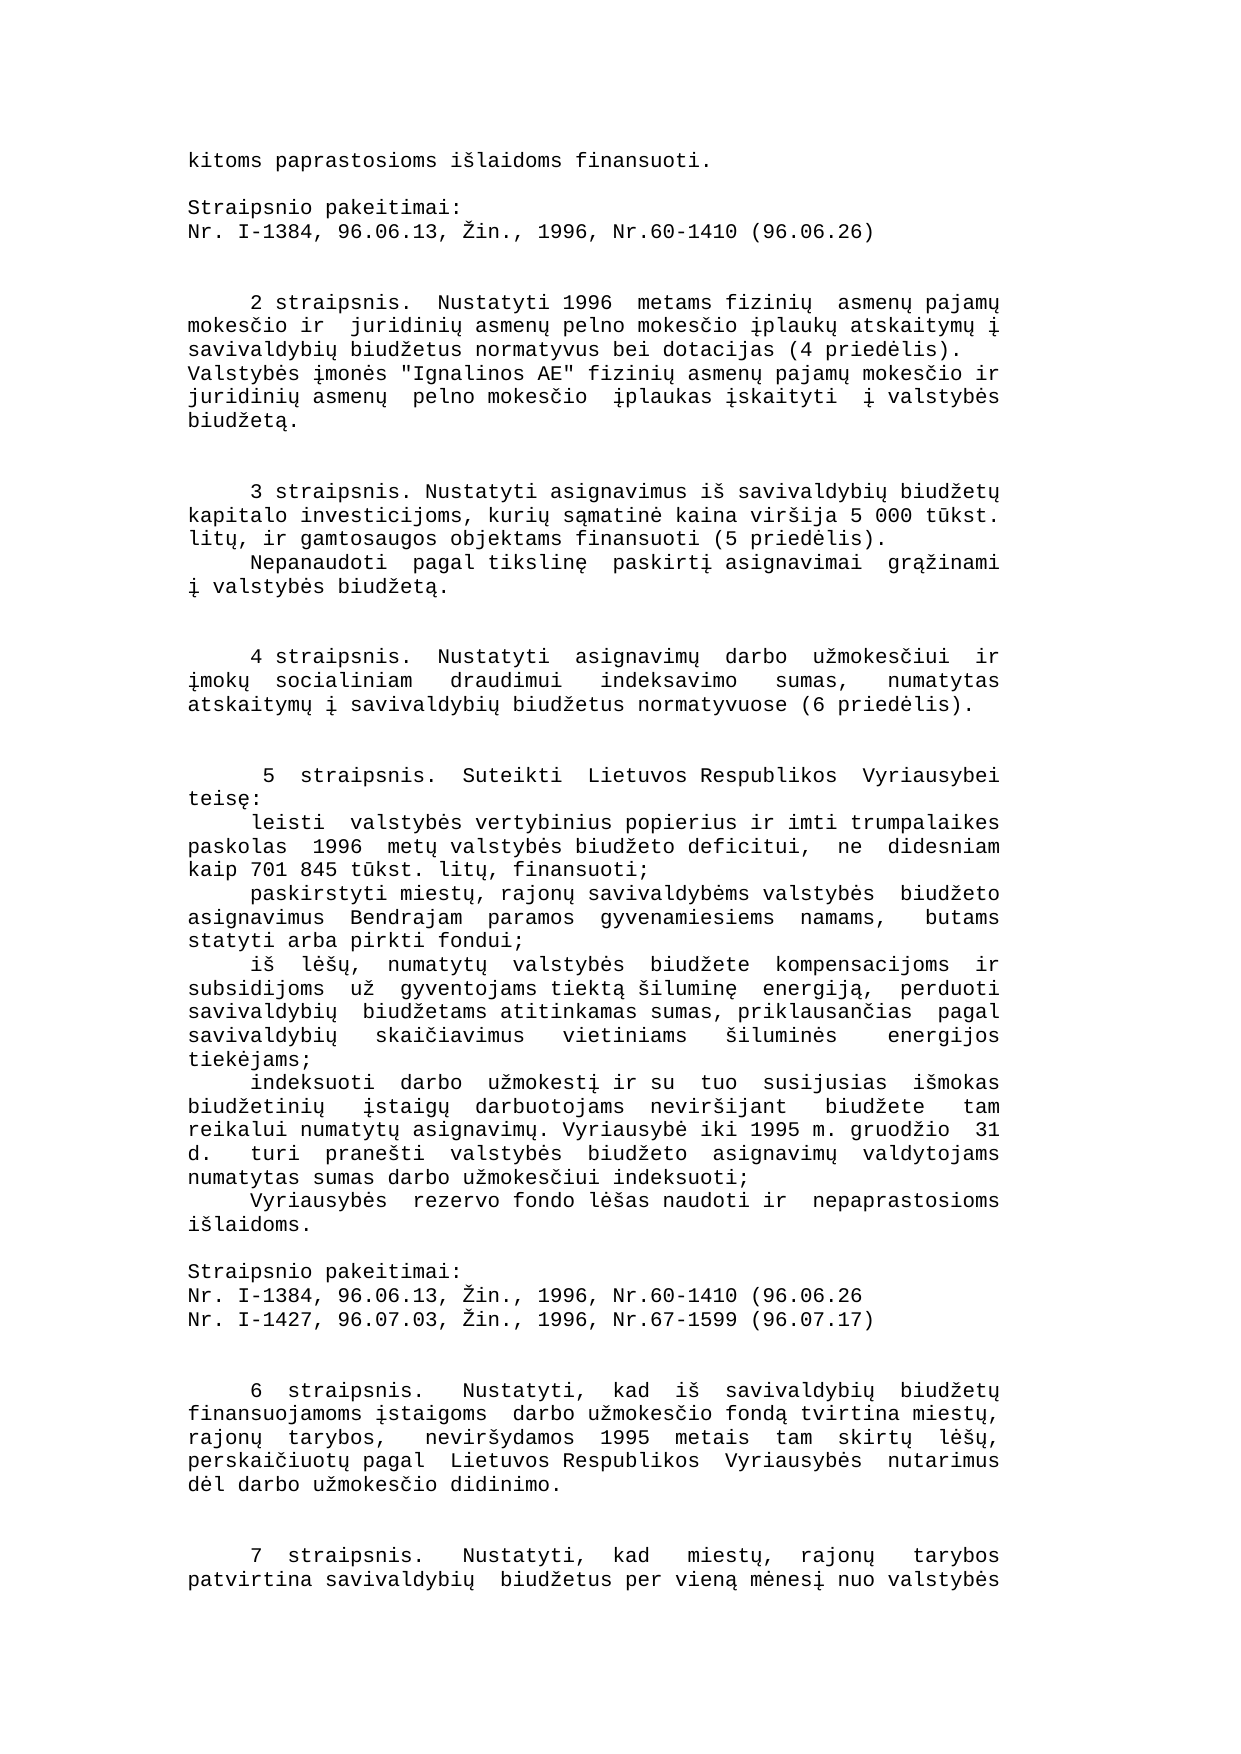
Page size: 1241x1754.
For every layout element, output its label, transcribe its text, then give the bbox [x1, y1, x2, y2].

text 3 straipsnis. Nustatyti asignavimus iš savivaldybių biudžetų [187, 481, 1053, 505]
text litų, ir gamtosaugos objektams finansuoti (5 priedėlis). [187, 528, 1053, 552]
text asignavimus Bendrajam paramos gyvenamiesiems namams, butams [187, 907, 1053, 930]
text savivaldybių biudžetus normatyvus bei dotacijas (4 priedėlis). [187, 339, 1053, 363]
text 4 straipsnis. Nustatyti asignavimų darbo užmokesčiui ir [187, 647, 1053, 670]
text d. turi pranešti valstybės biudžeto asignavimų valdytojams [187, 1143, 1053, 1167]
text indeksuoti darbo užmokestį ir su tuo susijusias išmokas [187, 1072, 1053, 1096]
text atskaitymų į savivaldybių biudžetus normatyvuose (6 priedėlis). [187, 694, 1053, 717]
text 7 straipsnis. Nustatyti, kad miestų, rajonų tarybos [187, 1545, 1053, 1569]
text kitoms paprastosioms išlaidoms finansuoti. [187, 150, 1053, 174]
text į valstybės biudžetą. [187, 576, 1053, 599]
text statyti arba pirkti fondui; [187, 930, 1053, 954]
text Nr. I-1384, 96.06.13, Žin., 1996, Nr.60-1410 (96.06.26) [187, 221, 1053, 244]
text rajonų tarybos, neviršydamos 1995 metais tam skirtų lėšų, [187, 1427, 1053, 1451]
text savivaldybių skaičiavimus vietiniams šiluminės energijos [187, 1025, 1053, 1048]
text tiekėjams; [187, 1048, 1053, 1072]
text Valstybės įmonės "Ignalinos AE" fizinių asmenų pajamų mokesčio ir [187, 363, 1053, 386]
text subsidijoms už gyventojams tiektą šiluminę energiją, perduoti [187, 978, 1053, 1001]
text Nepanaudoti pagal tikslinę paskirtį asignavimai grąžinami [187, 552, 1053, 576]
text Straipsnio pakeitimai: [187, 1261, 1053, 1285]
text paskirstyti miestų, rajonų savivaldybėms valstybės biudžeto [187, 883, 1053, 907]
text dėl darbo užmokesčio didinimo. [187, 1474, 1053, 1498]
text juridinių asmenų pelno mokesčio įplaukas įskaityti į valstybės [187, 386, 1053, 410]
text kapitalo investicijoms, kurių sąmatinė kaina viršija 5 000 tūkst. [187, 505, 1053, 528]
text 6 straipsnis. Nustatyti, kad iš savivaldybių biudžetų [187, 1379, 1053, 1403]
text biudžetą. [187, 410, 1053, 434]
text perskaičiuotų pagal Lietuvos Respublikos Vyriausybės nutarimus [187, 1451, 1053, 1474]
text kaip 701 845 tūkst. litų, finansuoti; [187, 859, 1053, 883]
text biudžetinių įstaigų darbuotojams neviršijant biudžete tam [187, 1096, 1053, 1119]
text mokesčio ir juridinių asmenų pelno mokesčio įplaukų atskaitymų į [187, 316, 1053, 339]
text išlaidoms. [187, 1214, 1053, 1238]
text teisę: [187, 788, 1053, 812]
text reikalui numatytų asignavimų. Vyriausybė iki 1995 m. gruodžio 31 [187, 1119, 1053, 1143]
text savivaldybių biudžetams atitinkamas sumas, priklausančias pagal [187, 1001, 1053, 1025]
text Nr. I-1427, 96.07.03, Žin., 1996, Nr.67-1599 (96.07.17) [187, 1309, 1053, 1332]
text 2 straipsnis. Nustatyti 1996 metams fizinių asmenų pajamų [187, 292, 1053, 316]
text 5 straipsnis. Suteikti Lietuvos Respublikos Vyriausybei [187, 765, 1053, 788]
text iš lėšų, numatytų valstybės biudžete kompensacijoms ir [187, 954, 1053, 978]
text leisti valstybės vertybinius popierius ir imti trumpalaikes [187, 812, 1053, 836]
text Nr. I-1384, 96.06.13, Žin., 1996, Nr.60-1410 (96.06.26 [187, 1285, 1053, 1309]
text Vyriausybės rezervo fondo lėšas naudoti ir nepaprastosioms [187, 1190, 1053, 1214]
text įmokų socialiniam draudimui indeksavimo sumas, numatytas [187, 670, 1053, 694]
text patvirtina savivaldybių biudžetus per vieną mėnesį nuo valstybės [187, 1569, 1053, 1592]
text paskolas 1996 metų valstybės biudžeto deficitui, ne didesniam [187, 836, 1053, 859]
text finansuojamoms įstaigoms darbo užmokesčio fondą tvirtina miestų, [187, 1403, 1053, 1427]
text Straipsnio pakeitimai: [187, 197, 1053, 221]
text numatytas sumas darbo užmokesčiui indeksuoti; [187, 1167, 1053, 1190]
